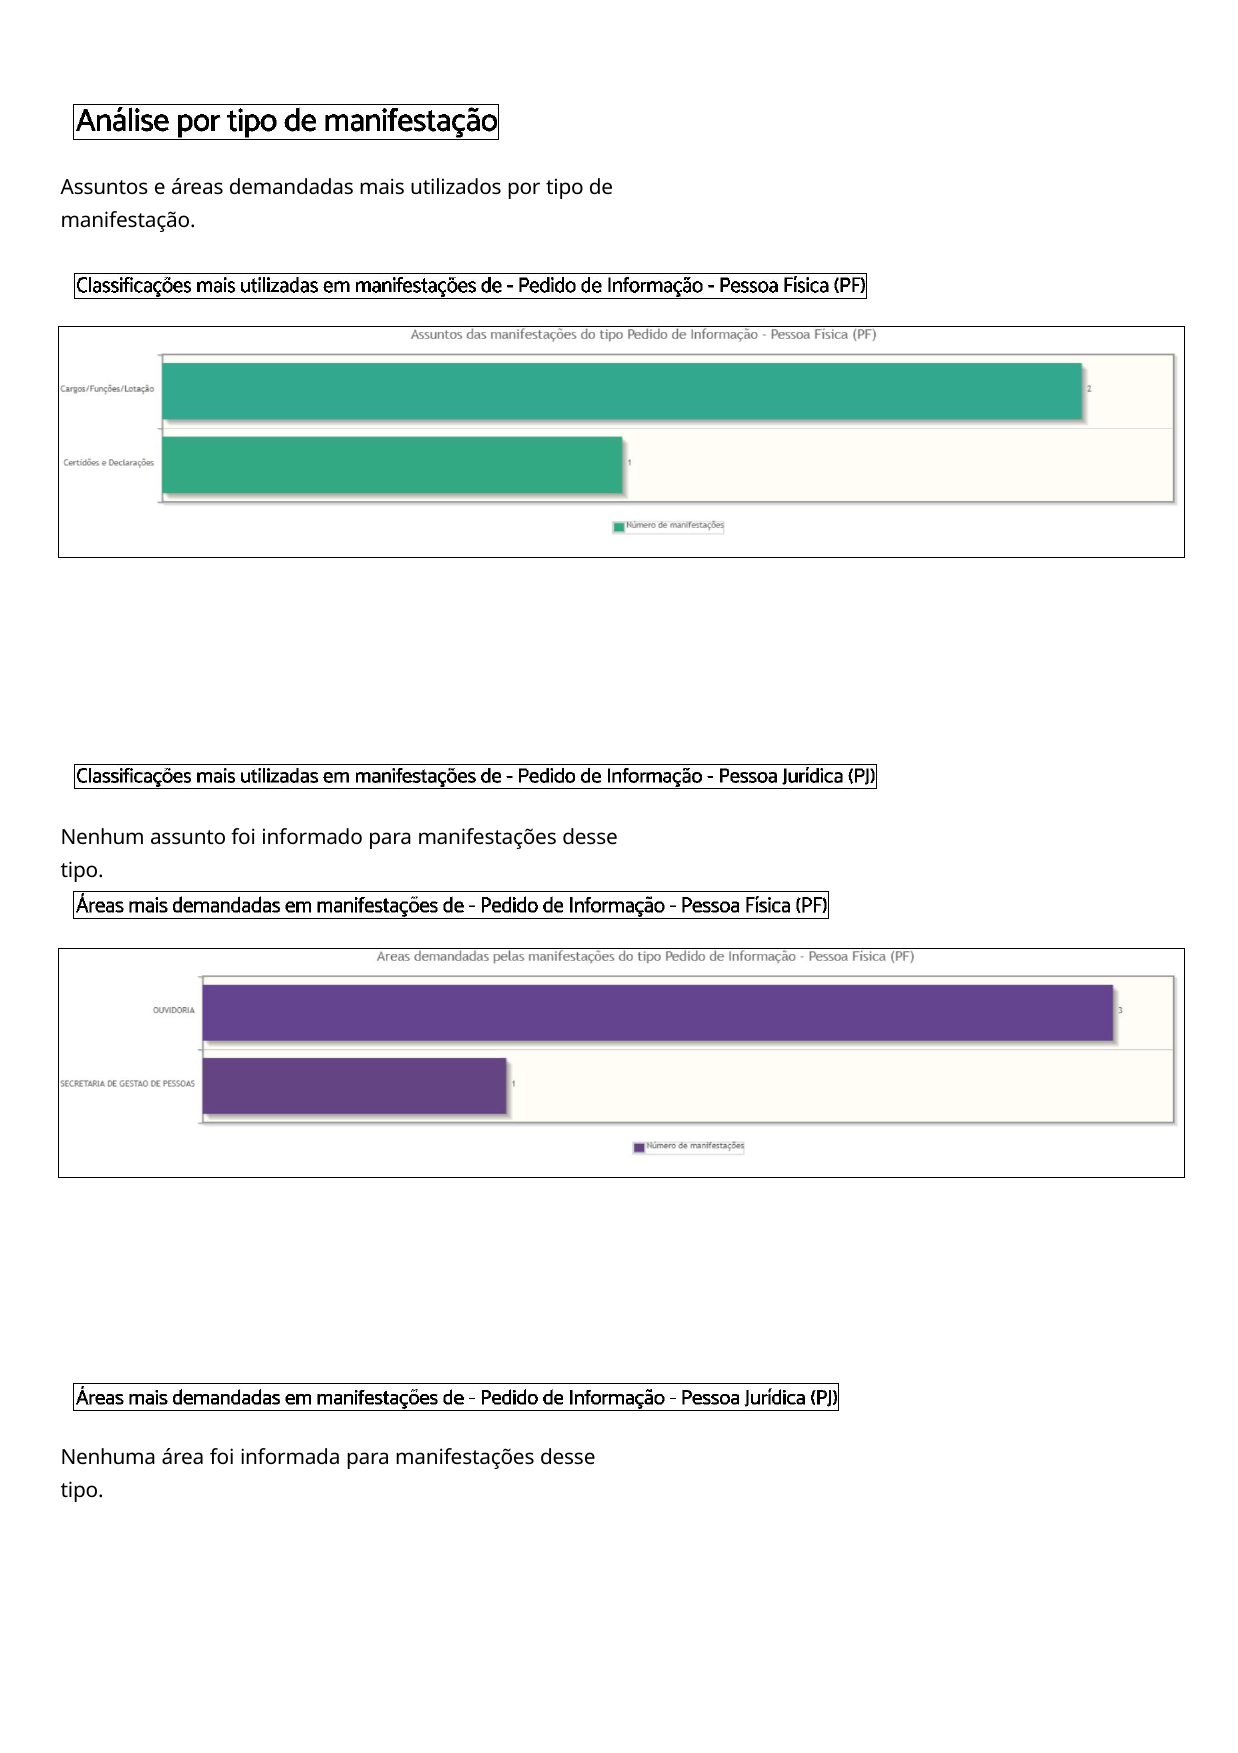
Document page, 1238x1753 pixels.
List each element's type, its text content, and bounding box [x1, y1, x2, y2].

picture [74, 105, 498, 139]
picture [74, 892, 828, 918]
picture [59, 949, 1184, 1177]
text Nenhum assunto foi informado para manifestações desse tipo. [60, 817, 619, 884]
text Assuntos e áreas demandadas mais utilizados por tipo de manifestação. [60, 167, 695, 234]
picture [59, 327, 1184, 557]
text Nenhuma área foi informada para manifestações desse tipo. [60, 1438, 598, 1504]
picture [75, 765, 876, 788]
picture [74, 1384, 838, 1410]
picture [75, 274, 866, 298]
